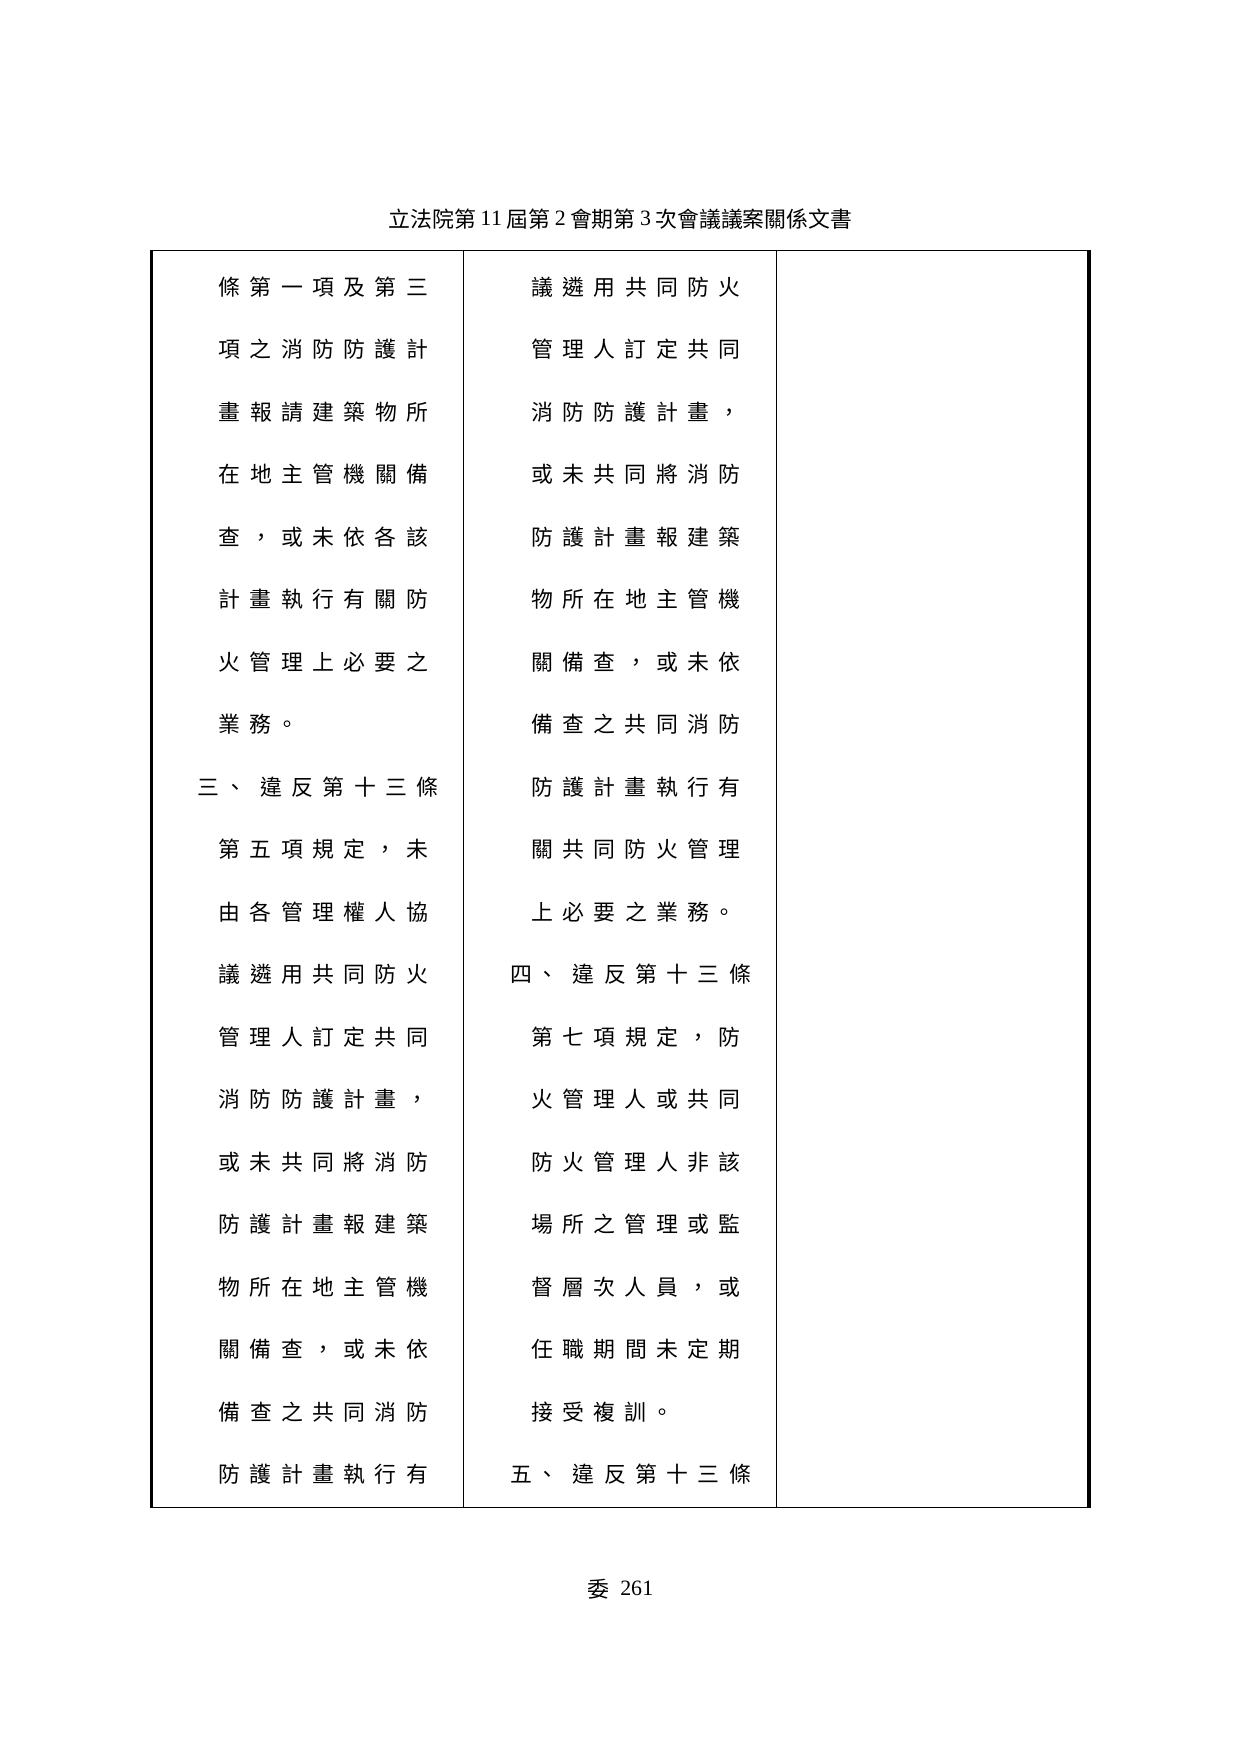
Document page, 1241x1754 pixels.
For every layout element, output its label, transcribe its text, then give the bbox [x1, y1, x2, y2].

table_cell 條第一項及第三項之消防防護計畫報請建築物所在地主管機關備查，或未依各該計畫執行有關防火管理上必要之業務。 三、違反第十三條第五項規定，未由各管理權人協議遴用共同防火管理人訂定共同消防防護計畫，或未共同將消防防護計畫報建築物所在地主管機關備查，或未依備查之共同消防防護計畫執行有 [153, 251, 463, 1507]
table_cell [777, 251, 1087, 1507]
table_cell 議遴用共同防火管理人訂定共同消防防護計畫，或未共同將消防防護計畫報建築物所在地主管機關備查，或未依備查之共同消防防護計畫執行有關共同防火管理上必要之業務。 四、違反第十三條第七項規定，防火管理人或共同防火管理人非該場所之管理或監督層次人員，或任職期間未定期接受複訓。 五、違反第十三條 [464, 251, 776, 1507]
